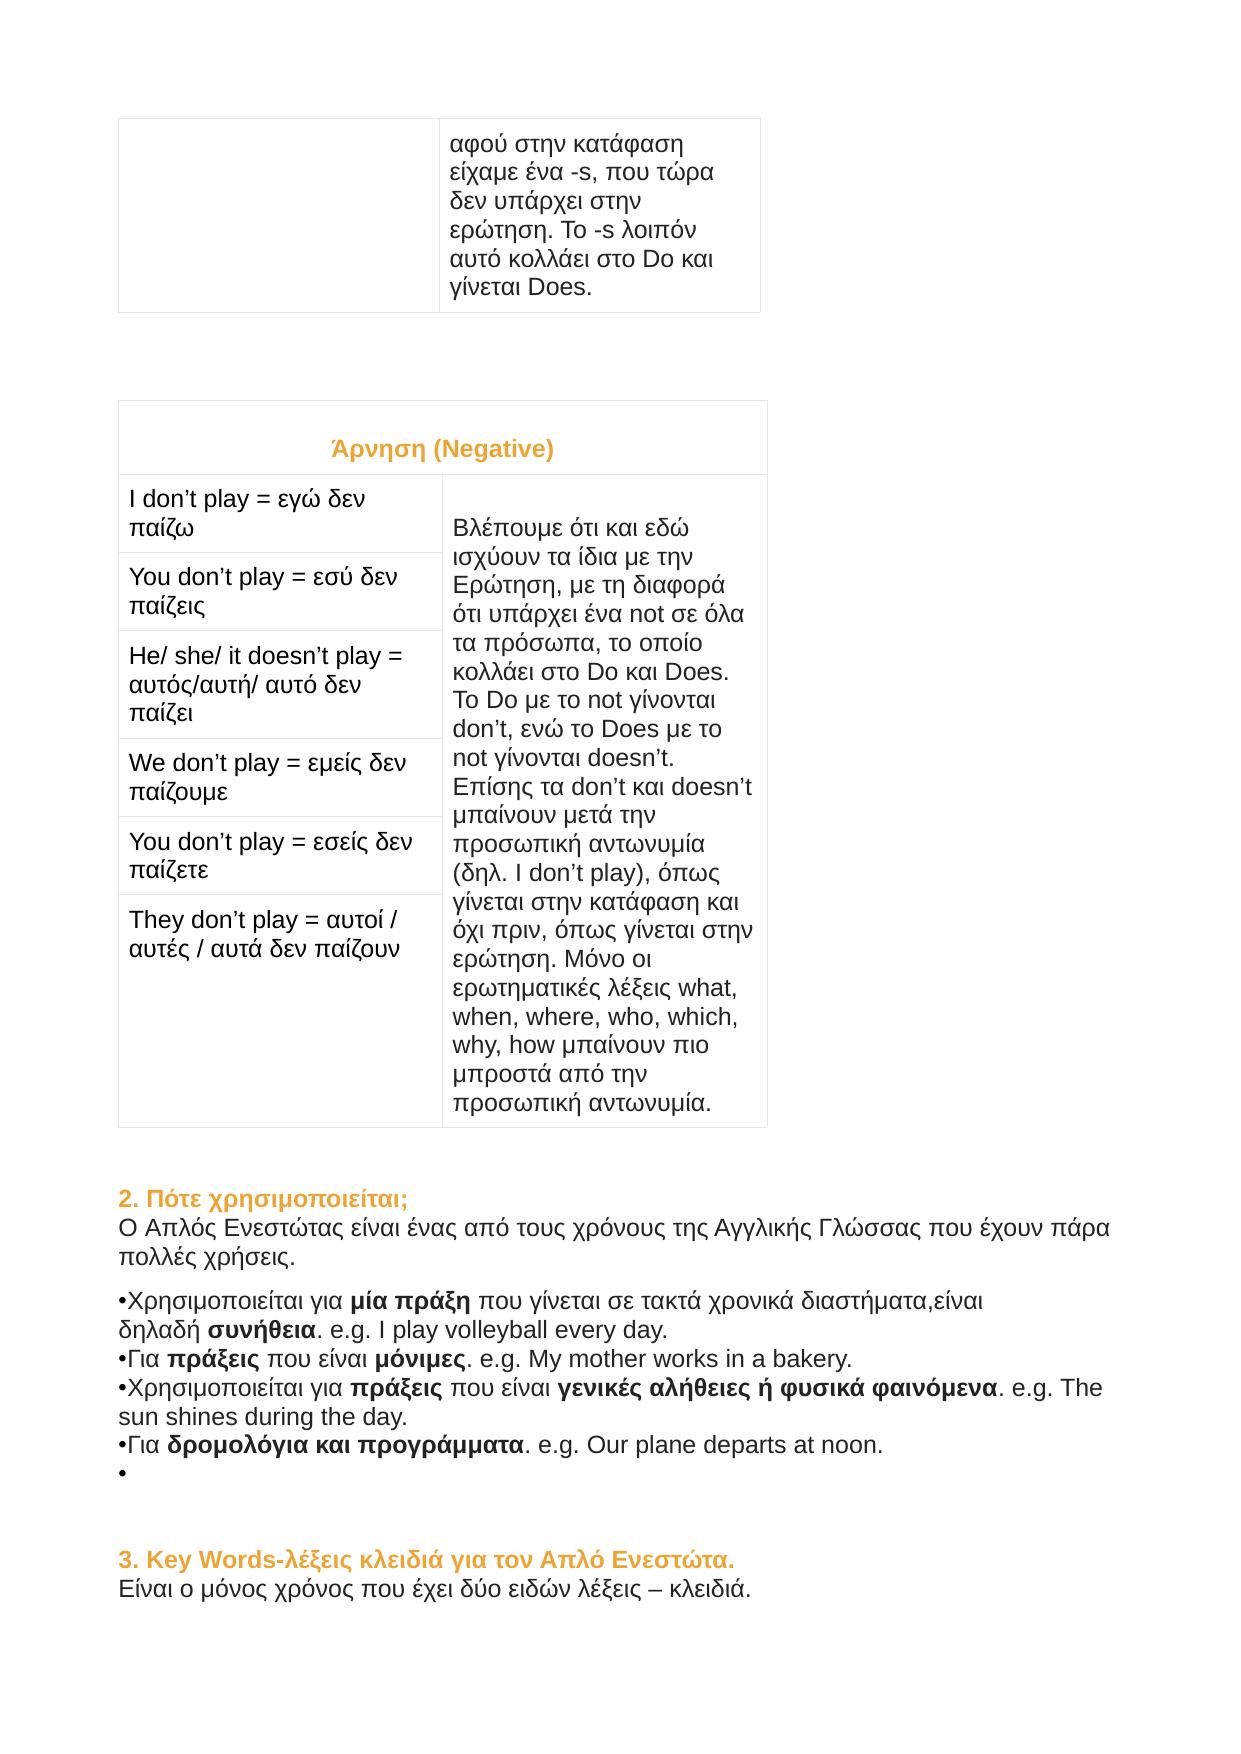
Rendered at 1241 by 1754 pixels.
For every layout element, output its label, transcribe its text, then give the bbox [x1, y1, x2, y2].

list Χρησιμοποιείται για μία πράξη που γίνεται σε τακτά χρονικά διαστήματα,είναι δηλαδή συνήθεια. e.g. I play volleyball every day. [118, 1286, 1122, 1344]
table_cell We don’t play = εμείς δεν παίζουμε [119, 739, 442, 816]
table_cell You don’t play = εσύ δεν παίζεις [119, 553, 442, 630]
table_header Άρνηση (Negative) [119, 401, 767, 473]
text Ο Απλός Ενεστώτας είναι ένας από τους χρόνους της Αγγλικής Γλώσσας που έχουν πάρα πολλές χρήσεις. [118, 1213, 1122, 1271]
list Χρησιμοποιείται για πράξεις που είναι γενικές αλήθειες ή φυσικά φαινόμενα. e.g. The sun shines during the day. [118, 1373, 1122, 1430]
list Για δρομολόγια και προγράμματα. e.g. Our plane departs at noon. [118, 1430, 1122, 1459]
list Για πράξεις που είναι μόνιμες. e.g. My mother works in a bakery. [118, 1344, 1122, 1373]
table_cell They don’t play = αυτοί / αυτές / αυτά δεν παίζουν [119, 895, 442, 1127]
table_cell I don’t play = εγώ δεν παίζω [119, 475, 442, 552]
subtitle 2. Πότε χρησιμοποιείται; [118, 1184, 1122, 1213]
table_cell He/ she/ it doesn’t play = αυτός/αυτή/ αυτό δεν παίζει [119, 631, 442, 737]
table_cell You don’t play = εσείς δεν παίζετε [119, 817, 442, 894]
text Είναι ο μόνος χρόνος που έχει δύο ειδών λέξεις – κλειδιά. [118, 1574, 1122, 1603]
table_cell Βλέπουμε ότι και εδώ ισχύουν τα ίδια με την Ερώτηση, με τη διαφορά ότι υπάρχει ένα not σε όλα τα πρόσωπα, το οποίο κολλάει στο Do και Does. Το Do με το not γίνονται don’t, ενώ το Does με το not γίνονται doesn’t. Επίσης τα don’t και doesn’t μπαίνουν μετά την προσωπική αντωνυμία (δηλ. I don’t play), όπως γίνεται στην κατάφαση και όχι πριν, όπως γίνεται στην ερώτηση. Μόνο οι ερωτηματικές λέξεις what, when, where, who, which, why, how μπαίνουν πιο μπροστά από την προσωπική αντωνυμία. [443, 475, 767, 1127]
subtitle 3. Key Words-λέξεις κλειδιά για τον Απλό Ενεστώτα. [118, 1545, 1122, 1574]
table_cell [119, 119, 439, 312]
